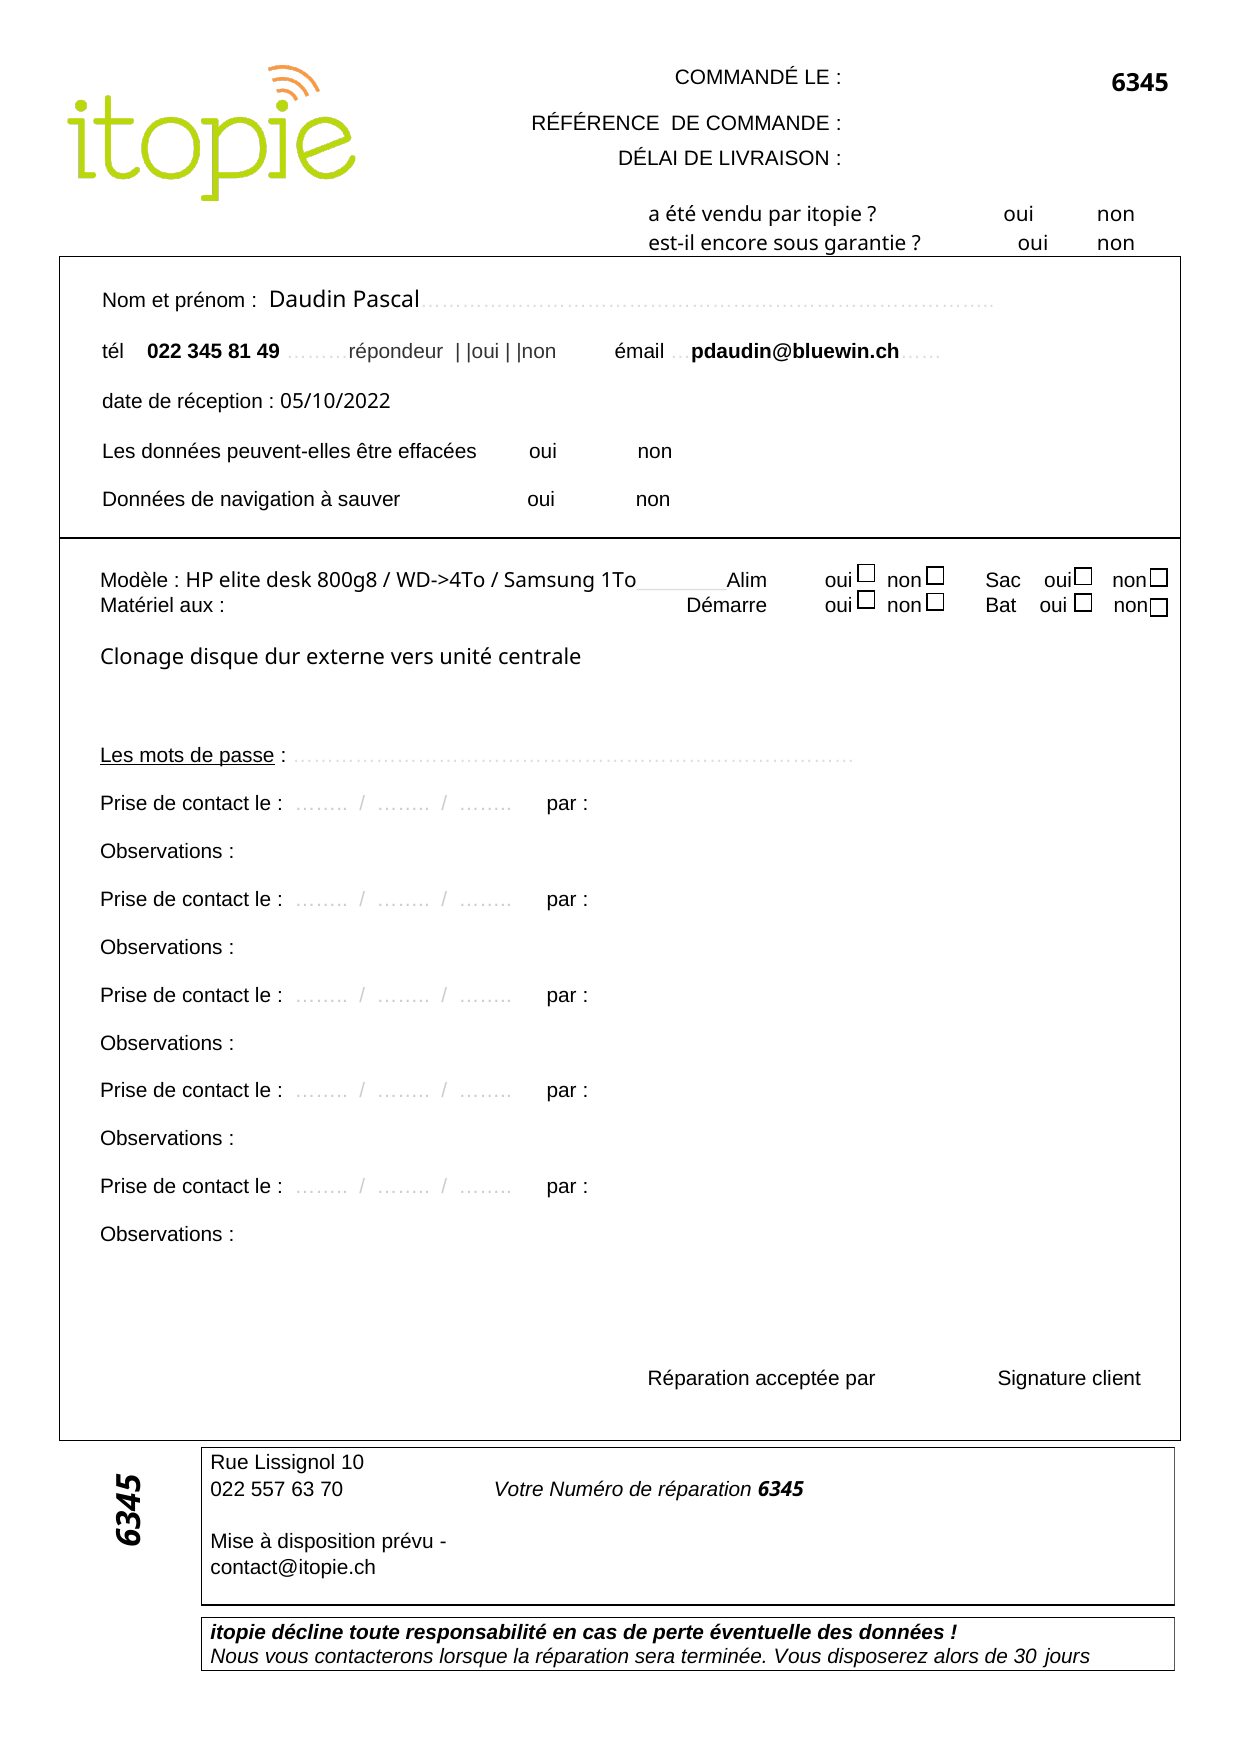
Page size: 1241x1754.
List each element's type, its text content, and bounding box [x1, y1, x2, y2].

text Modèle : HP elite desk 800g8 / WD->4To / Samsung 1To Alim oui non Sac oui non [60, 562, 856, 590]
table_header 6345 [847, 59, 1180, 104]
text Prise de contact le : …….. / …….. / …….. par : [60, 979, 1180, 1006]
table_header 6345 [59, 1441, 195, 1677]
text Prise de contact le : …….. / …….. / …….. par : [60, 883, 1180, 911]
table_cell [847, 140, 1180, 175]
text a été vendu par itopie ? oui non [59, 199, 1181, 228]
text Prise de contact le : …….. / …….. / …….. par : [60, 1075, 1180, 1102]
text Prise de contact le : …….. / …….. / …….. par : [60, 1171, 1180, 1198]
text est-il encore sous garantie ? oui non [59, 228, 1181, 256]
text Observations : [60, 836, 1180, 863]
picture [67, 65, 356, 201]
text tél 022 345 81 49 ………répondeur | |oui | |non émail …pdaudin@bluewin.ch…… [60, 335, 1180, 362]
text Nom et prénom : Daudin Pascal……………………………………………………………………….. [60, 280, 1180, 314]
text Observations : [60, 931, 1180, 958]
text Modèle : HP elite desk 800g8 / WD->4To / Samsung 1To Alim oui non Sac oui non [948, 562, 1180, 590]
text Réparation acceptée par Signature client [60, 1363, 1180, 1390]
table_header Rue Lissignol 10 022 557 63 70 Votre Numéro de réparation 6345 Mise à disposition prévu - contact@itopie.ch [195, 1441, 1180, 1611]
text Observations : [60, 1027, 1180, 1054]
text Clonage disque dur externe vers unité centrale [60, 638, 1180, 671]
table_cell DÉLAI DE LIVRAISON : [490, 140, 847, 175]
text Observations : [60, 1123, 1180, 1150]
table_cell RÉFÉRENCE DE COMMANDE : [490, 105, 847, 140]
text Prise de contact le : …….. / …….. / …….. par : [60, 788, 1180, 815]
text Observations : [60, 1219, 1180, 1246]
table_cell itopie décline toute responsabilité en cas de perte éventuelle des données ! Nous vous contacterons lorsque la réparation sera terminée. Vous disposerez alors de 30 jours [195, 1611, 1180, 1677]
text Les mots de passe : ……………………………………………………………………… [60, 740, 1180, 767]
table_header COMMANDÉ LE : [490, 59, 847, 104]
text Les données peuvent-elles être effacées oui non [60, 436, 1180, 463]
table_cell [847, 105, 1180, 140]
text Matériel aux : Démarre oui non Bat oui non [60, 590, 1180, 617]
text date de réception : 05/10/2022 [60, 383, 1180, 415]
text Données de navigation à sauver oui non [60, 484, 1180, 511]
